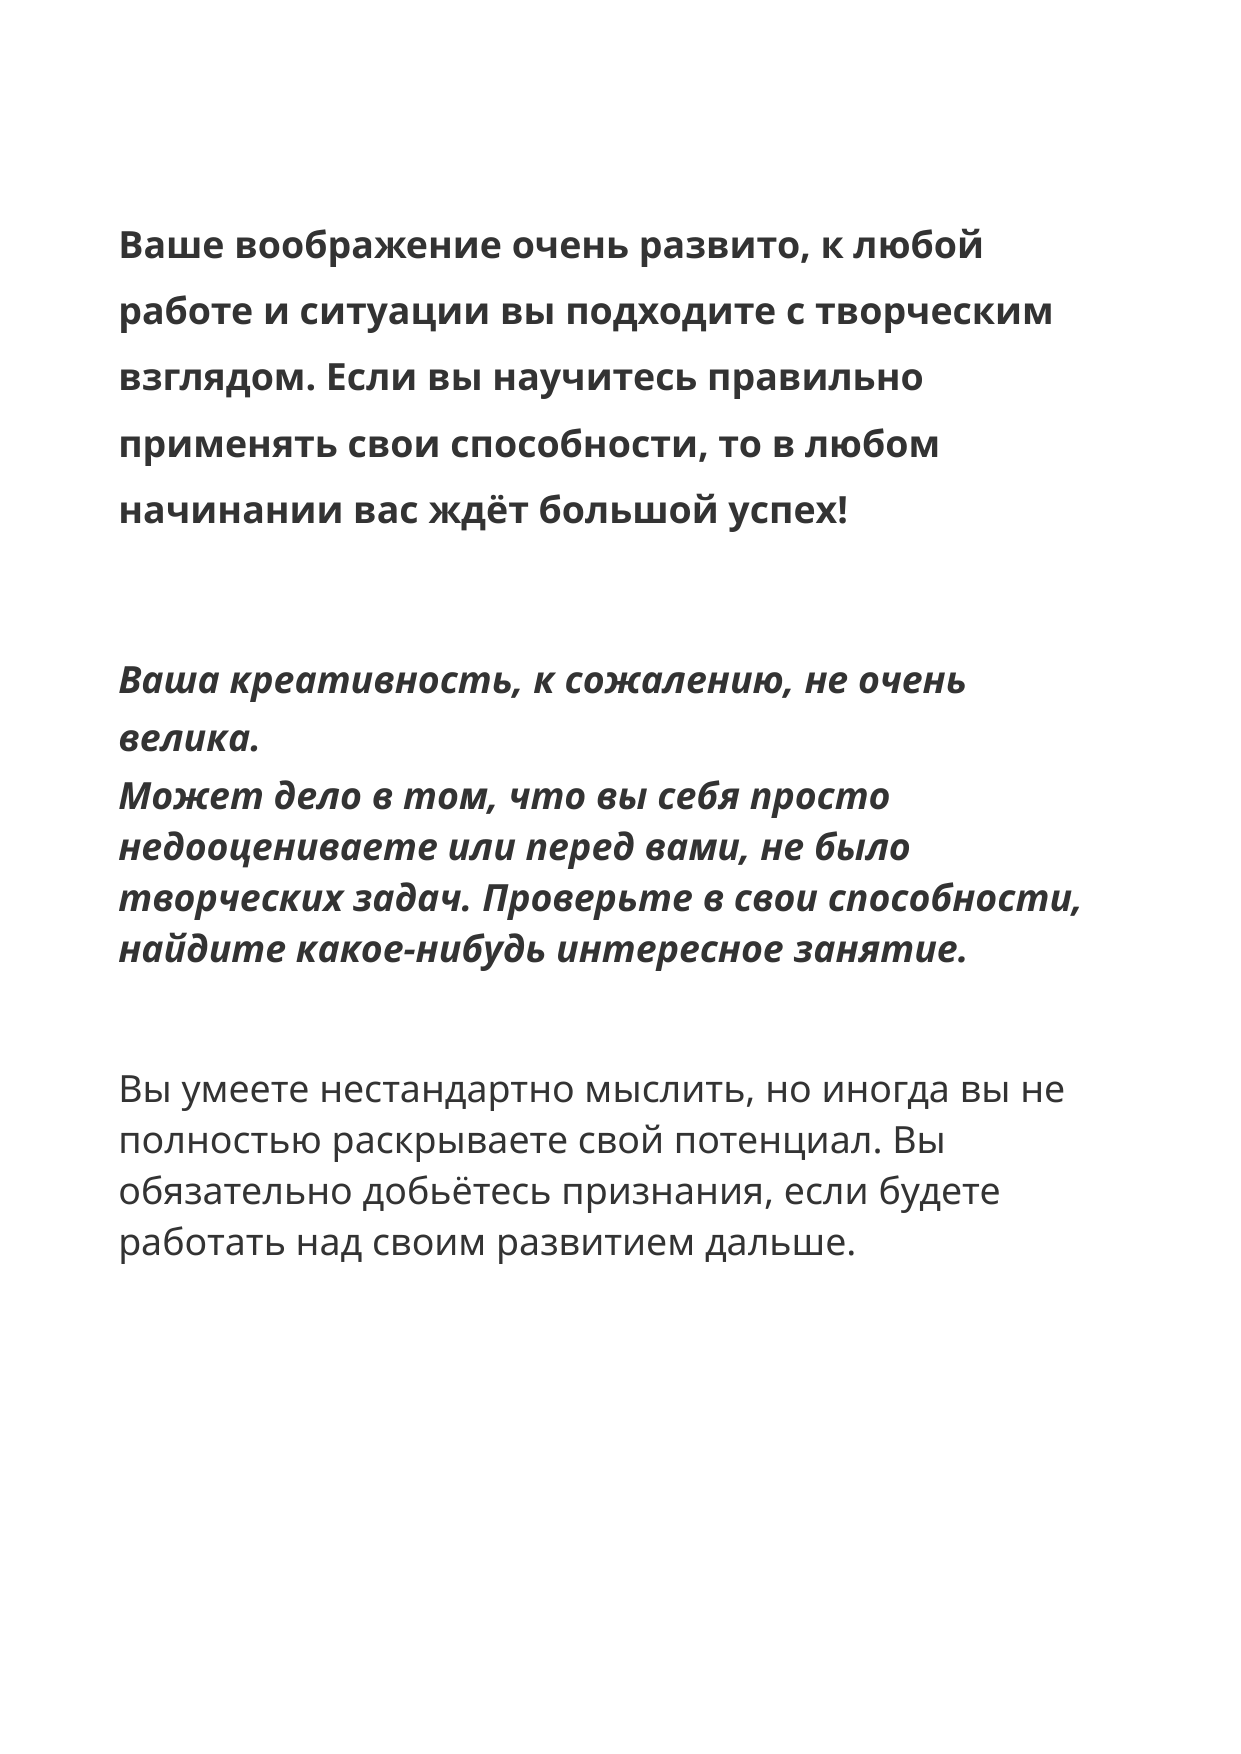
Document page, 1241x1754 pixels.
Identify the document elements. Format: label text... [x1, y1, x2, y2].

subtitle Ваша креативность, к сожалению, не очень велика. [118, 653, 1122, 762]
subtitle Вы умеете нестандартно мыслить, но иногда вы не полностью раскрываете свой потенциал. Вы обязательно добьётесь признания, если будете работать над своим развитием дальше. [118, 1062, 1122, 1266]
subtitle Ваше воображение очень развито, к любой работе и ситуации вы подходите с творческим взглядом. Если вы научитесь правильно применять свои способности, то в любом начинании вас ждёт большой успех! [118, 218, 1122, 534]
text Может дело в том, что вы себя просто недооцениваете или перед вами, не было творческих задач. Проверьте в свои способности, найдите какое-нибудь интересное занятие. [118, 769, 1122, 974]
